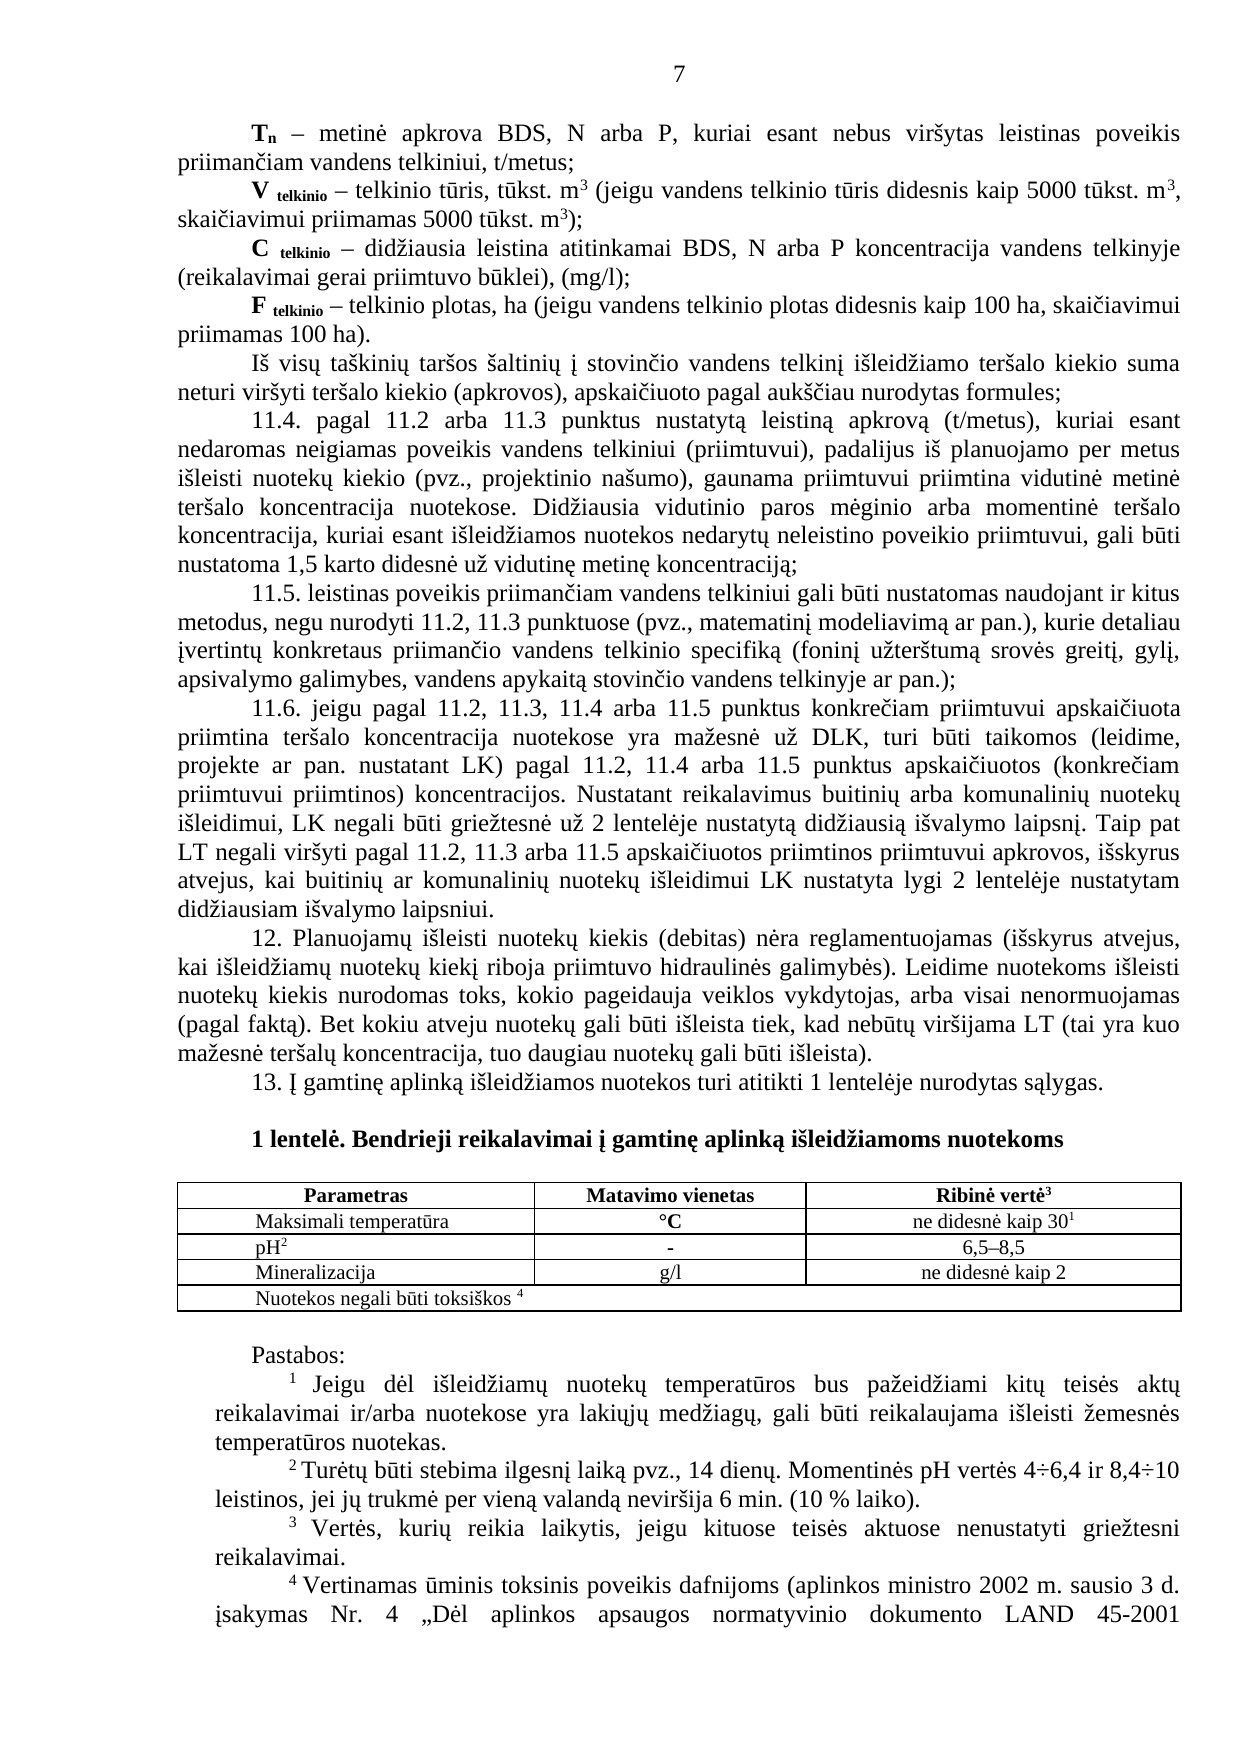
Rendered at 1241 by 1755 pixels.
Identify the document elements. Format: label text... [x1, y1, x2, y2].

text 1 Jeigu dėl išleidžiamų nuotekų temperatūros bus pažeidžiami kitų teisės aktų reikalavimai ir/arba nuotekose yra lakiųjų medžiagų, gali būti reikalaujama išleisti žemesnės temperatūros nuotekas. [215, 1369, 1181, 1455]
text C telkinio – didžiausia leistina atitinkamai BDS, N arba P koncentracija vandens telkinyje (reikalavimai gerai priimtuvo būklei), (mg/l); [177, 233, 1181, 291]
text 11.5. leistinas poveikis priimančiam vandens telkiniui gali būti nustatomas naudojant ir kitus metodus, negu nurodyti 11.2, 11.3 punktuose (pvz., matematinį modeliavimą ar pan.), kurie detaliau įvertintų konkretaus priimančio vandens telkinio specifiką (foninį užterštumą srovės greitį, gylį, apsivalymo galimybes, vandens apykaitą stovinčio vandens telkinyje ar pan.); [177, 578, 1181, 693]
text Iš visų taškinių taršos šaltinių į stovinčio vandens telkinį išleidžiamo teršalo kiekio suma neturi viršyti teršalo kiekio (apkrovos), apskaičiuoto pagal aukščiau nurodytas formules; [177, 348, 1181, 406]
text V telkinio – telkinio tūris, tūkst. m3 (jeigu vandens telkinio tūris didesnis kaip 5000 tūkst. m3, skaičiavimui priimamas 5000 tūkst. m3); [177, 176, 1181, 233]
text 12. Planuojamų išleisti nuotekų kiekis (debitas) nėra reglamentuojamas (išskyrus atvejus, kai išleidžiamų nuotekų kiekį riboja priimtuvo hidraulinės galimybės). Leidime nuotekoms išleisti nuotekų kiekis nurodomas toks, kokio pageidauja veiklos vykdytojas, arba visai nenormuojamas (pagal faktą). Bet kokiu atveju nuotekų gali būti išleista tiek, kad nebūtų viršijama LT (tai yra kuo mažesnė teršalų koncentracija, tuo daugiau nuotekų gali būti išleista). [177, 923, 1181, 1067]
text F telkinio – telkinio plotas, ha (jeigu vandens telkinio plotas didesnis kaip 100 ha, skaičiavimui priimamas 100 ha). [177, 291, 1181, 348]
text 3 Vertės, kurių reikia laikytis, jeigu kituose teisės aktuose nenustatyti griežtesni reikalavimai. [215, 1513, 1181, 1570]
table_cell pH2 [530, 1235, 534, 1259]
text 4 Vertinamas ūminis toksinis poveikis dafnijoms (aplinkos ministro 2002 m. sausio 3 d. įsakymas Nr. 4 „Dėl aplinkos apsaugos normatyvinio dokumento LAND 45-2001 [215, 1570, 1181, 1628]
text 11.4. pagal 11.2 arba 11.3 punktus nustatytą leistiną apkrovą (t/metus), kuriai esant nedaromas neigiamas poveikis vandens telkiniui (priimtuvui), padalijus iš planuojamo per metus išleisti nuotekų kiekio (pvz., projektinio našumo), gaunama priimtuvui priimtina vidutinė metinė teršalo koncentracija nuotekose. Didžiausia vidutinio paros mėginio arba momentinė teršalo koncentracija, kuriai esant išleidžiamos nuotekos nedarytų neleistino poveikio priimtuvui, gali būti nustatoma 1,5 karto didesnė už vidutinę metinę koncentraciją; [177, 406, 1181, 578]
text 1 lentelė. Bendrieji reikalavimai į gamtinę aplinką išleidžiamoms nuotekoms [177, 1124, 1181, 1153]
text Tn – metinė apkrova BDS, N arba P, kuriai esant nebus viršytas leistinas poveikis priimančiam vandens telkiniui, t/metus; [177, 118, 1181, 176]
text Pastabos: [177, 1340, 1181, 1369]
text 2 Turėtų būti stebima ilgesnį laiką pvz., 14 dienų. Momentinės pH vertės 4÷6,4 ir 8,4÷10 leistinos, jei jų trukmė per vieną valandą neviršija 6 min. (10 % laiko). [215, 1455, 1181, 1513]
text 11.6. jeigu pagal 11.2, 11.3, 11.4 arba 11.5 punktus konkrečiam priimtuvui apskaičiuota priimtina teršalo koncentracija nuotekose yra mažesnė už DLK, turi būti taikomos (leidime, projekte ar pan. nustatant LK) pagal 11.2, 11.4 arba 11.5 punktus apskaičiuotos (konkrečiam priimtuvui priimtinos) koncentracijos. Nustatant reikalavimus buitinių arba komunalinių nuotekų išleidimui, LK negali būti griežtesnė už 2 lentelėje nustatytą didžiausią išvalymo laipsnį. Taip pat LT negali viršyti pagal 11.2, 11.3 arba 11.5 apskaičiuotos priimtinos priimtuvui apkrovos, išskyrus atvejus, kai buitinių ar komunalinių nuotekų išleidimui LK nustatyta lygi 2 lentelėje nustatytam didžiausiam išvalymo laipsniui. [177, 693, 1181, 923]
text 13. Į gamtinę aplinką išleidžiamos nuotekos turi atitikti 1 lentelėje nurodytas sąlygas. [177, 1067, 1181, 1096]
